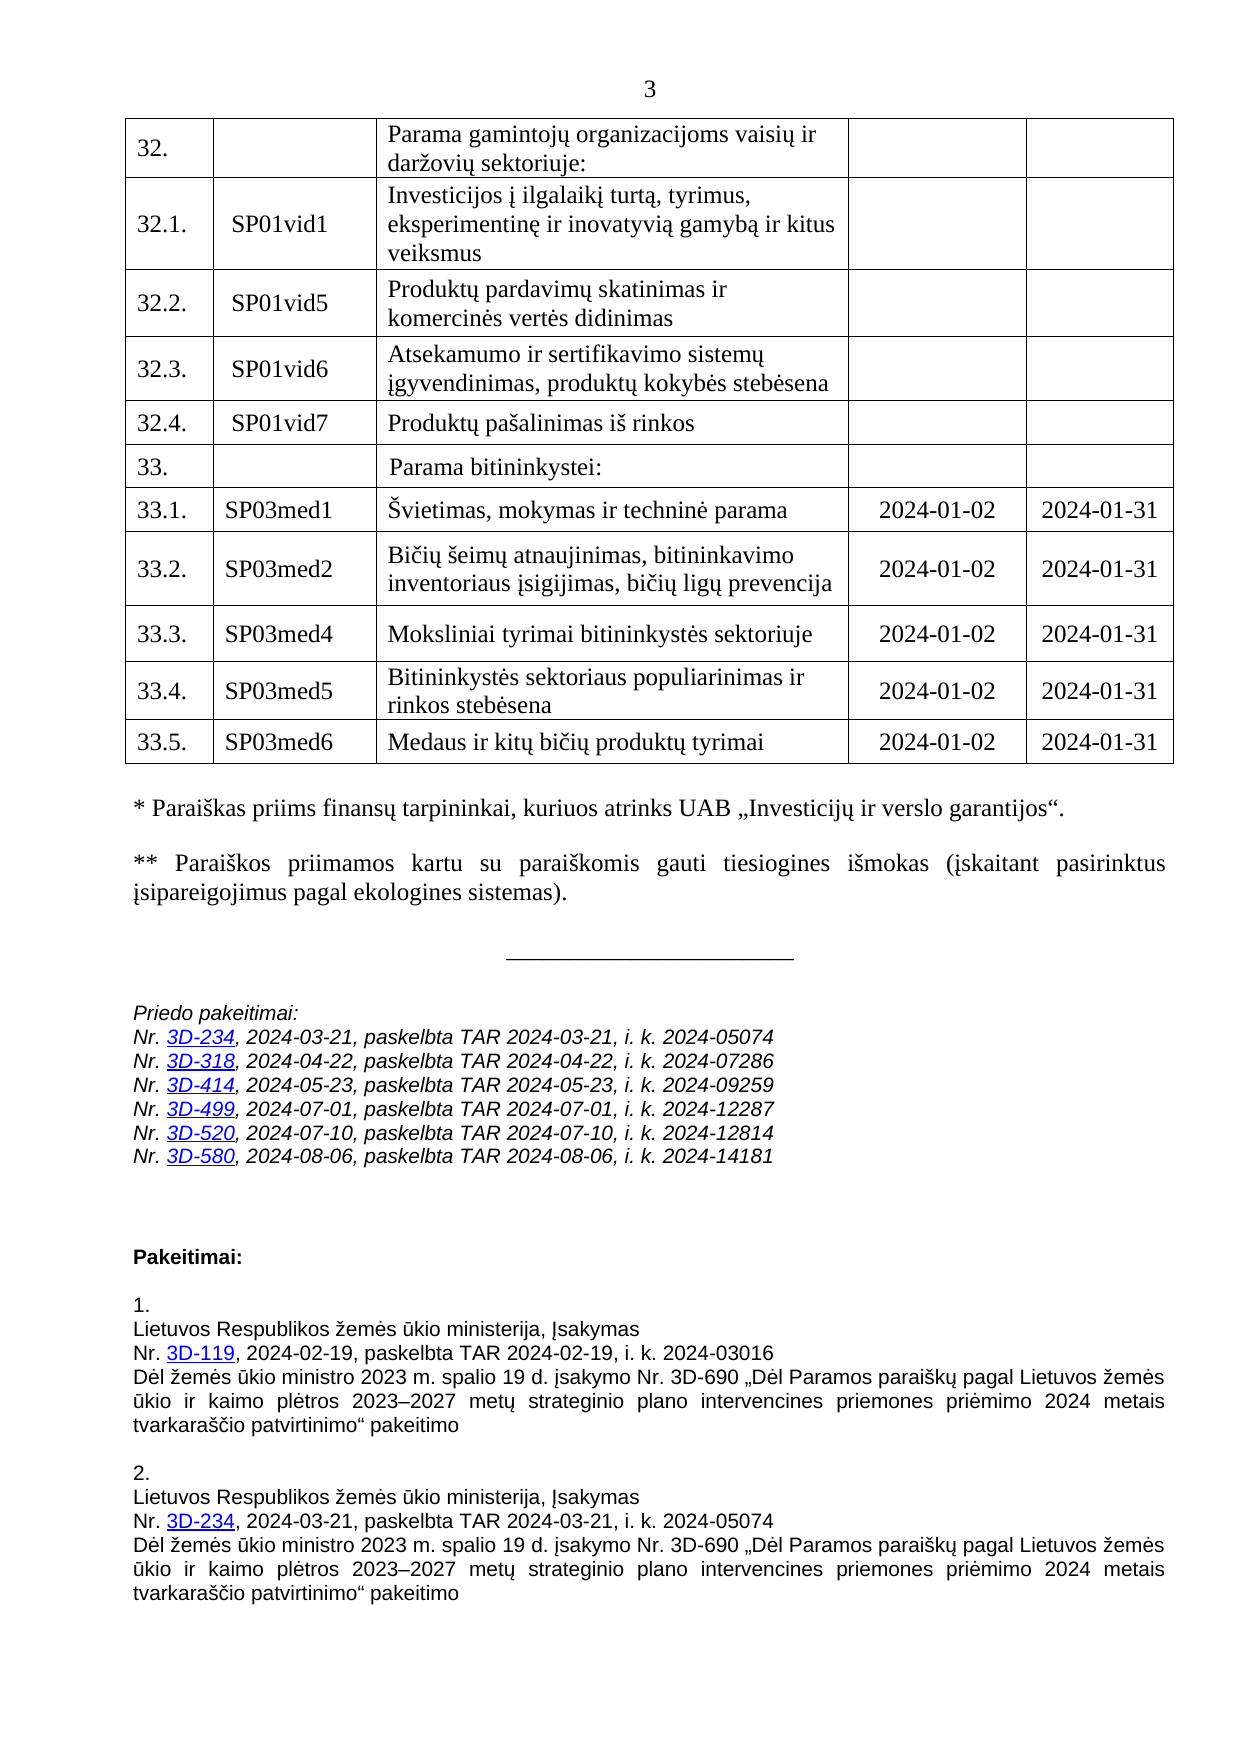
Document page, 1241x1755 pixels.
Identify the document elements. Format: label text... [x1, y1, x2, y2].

text Nr. 3D-318, 2024-04-22, paskelbta TAR 2024-04-22, i. k. 2024-07286 [133, 1048, 1166, 1072]
table_cell [1027, 119, 1173, 177]
table_cell 2024-01-31 [1027, 662, 1173, 719]
table_cell [214, 119, 376, 177]
text Nr. 3D-499, 2024-07-01, paskelbta TAR 2024-07-01, i. k. 2024-12287 [133, 1096, 1166, 1120]
table_cell SP01vid7 [214, 401, 376, 444]
table_cell [849, 270, 1026, 336]
text ** Paraiškos priimamos kartu su paraiškomis gauti tiesiogines išmokas (įskaitant pasirinktus įsipareigojimus pagal ekologines sistemas). [133, 848, 1166, 906]
table_cell SP03med1 [214, 488, 376, 531]
text Nr. 3D-520, 2024-07-10, paskelbta TAR 2024-07-10, i. k. 2024-12814 [133, 1120, 1166, 1144]
table_cell [1027, 401, 1173, 444]
text Nr. 3D-234, 2024-03-21, paskelbta TAR 2024-03-21, i. k. 2024-05074 [133, 1024, 1166, 1048]
table_cell SP01vid6 [214, 337, 376, 400]
text Priedo pakeitimai: [133, 1001, 1166, 1024]
table_cell [214, 445, 376, 487]
text Lietuvos Respublikos žemės ūkio ministerija, Įsakymas [133, 1317, 1166, 1341]
table_cell 32.3. [126, 337, 213, 400]
table_cell 2024-01-02 [849, 662, 1026, 719]
table_cell 2024-01-31 [1027, 532, 1173, 605]
table_cell 2024-01-02 [849, 532, 1026, 605]
table_cell SP03med6 [214, 720, 376, 763]
table_cell 32.4. [126, 401, 213, 444]
text 2. [133, 1461, 1166, 1484]
table_cell 2024-01-31 [1027, 606, 1173, 661]
table_cell [1027, 445, 1173, 487]
text _______________________ [133, 934, 1166, 963]
table_cell 33.1. [126, 488, 213, 531]
table_cell Parama bitininkystei: [377, 445, 848, 487]
table_cell [849, 401, 1026, 444]
table_cell SP01vid1 [214, 178, 376, 269]
table_cell SP03med4 [214, 606, 376, 661]
table_cell Medaus ir kitų bičių produktų tyrimai [377, 720, 848, 763]
table_cell SP01vid5 [214, 270, 376, 336]
table_cell Investicijos į ilgalaikį turtą, tyrimus, eksperimentinę ir inovatyvią gamybą ir kitus veiksmus [377, 178, 848, 269]
table_cell Parama gamintojų organizacijoms vaisių ir daržovių sektoriuje: [377, 119, 848, 177]
table_cell SP03med2 [214, 532, 376, 605]
text Nr. 3D-580, 2024-08-06, paskelbta TAR 2024-08-06, i. k. 2024-14181 [133, 1144, 1166, 1168]
table_cell 33.2. [126, 532, 213, 605]
text Lietuvos Respublikos žemės ūkio ministerija, Įsakymas [133, 1484, 1166, 1508]
text Nr. 3D-234, 2024-03-21, paskelbta TAR 2024-03-21, i. k. 2024-05074 [133, 1508, 1166, 1532]
table_cell [1027, 270, 1173, 336]
table_cell Atsekamumo ir sertifikavimo sistemų įgyvendinimas, produktų kokybės stebėsena [377, 337, 848, 400]
table_cell Bičių šeimų atnaujinimas, bitininkavimo inventoriaus įsigijimas, bičių ligų prevencija [377, 532, 848, 605]
table_cell [849, 337, 1026, 400]
table_cell 33.3. [126, 606, 213, 661]
table_cell [1027, 337, 1173, 400]
table_cell 33. [126, 445, 213, 487]
table_cell 2024-01-02 [849, 720, 1026, 763]
text Nr. 3D-119, 2024-02-19, paskelbta TAR 2024-02-19, i. k. 2024-03016 [133, 1341, 1166, 1365]
table_cell 33.4. [126, 662, 213, 719]
table_cell 2024-01-02 [849, 606, 1026, 661]
text 1. [133, 1293, 1166, 1317]
table_cell Bitininkystės sektoriaus populiarinimas ir rinkos stebėsena [377, 662, 848, 719]
table_cell [1027, 178, 1173, 269]
table_cell 32. [126, 119, 213, 177]
table_cell 32.1. [126, 178, 213, 269]
table_cell 2024-01-31 [1027, 720, 1173, 763]
table_cell Produktų pardavimų skatinimas ir komercinės vertės didinimas [377, 270, 848, 336]
table_cell 33.5. [126, 720, 213, 763]
table_cell [849, 178, 1026, 269]
text Pakeitimai: [133, 1245, 1166, 1269]
table_cell 2024-01-31 [1027, 488, 1173, 531]
table_cell 32.2. [126, 270, 213, 336]
text * Paraiškas priims finansų tarpininkai, kuriuos atrinks UAB „Investicijų ir verslo garantijos“. [74, 793, 1166, 822]
table_cell Produktų pašalinimas iš rinkos [377, 401, 848, 444]
table_cell 2024-01-02 [849, 488, 1026, 531]
text Dėl žemės ūkio ministro 2023 m. spalio 19 d. įsakymo Nr. 3D-690 „Dėl Paramos paraiškų pagal Lietuvos žemės ūkio ir kaimo plėtros 2023–2027 metų strateginio plano intervencines priemones priėmimo 2024 metais tvarkaraščio patvirtinimo“ pakeitimo [133, 1365, 1166, 1437]
table_cell [849, 119, 1026, 177]
table_cell Švietimas, mokymas ir techninė parama [377, 488, 848, 531]
text Nr. 3D-414, 2024-05-23, paskelbta TAR 2024-05-23, i. k. 2024-09259 [133, 1072, 1166, 1096]
table_cell [849, 445, 1026, 487]
table_cell Moksliniai tyrimai bitininkystės sektoriuje [377, 606, 848, 661]
table_cell SP03med5 [214, 662, 376, 719]
text Dėl žemės ūkio ministro 2023 m. spalio 19 d. įsakymo Nr. 3D-690 „Dėl Paramos paraiškų pagal Lietuvos žemės ūkio ir kaimo plėtros 2023–2027 metų strateginio plano intervencines priemones priėmimo 2024 metais tvarkaraščio patvirtinimo“ pakeitimo [133, 1532, 1166, 1604]
